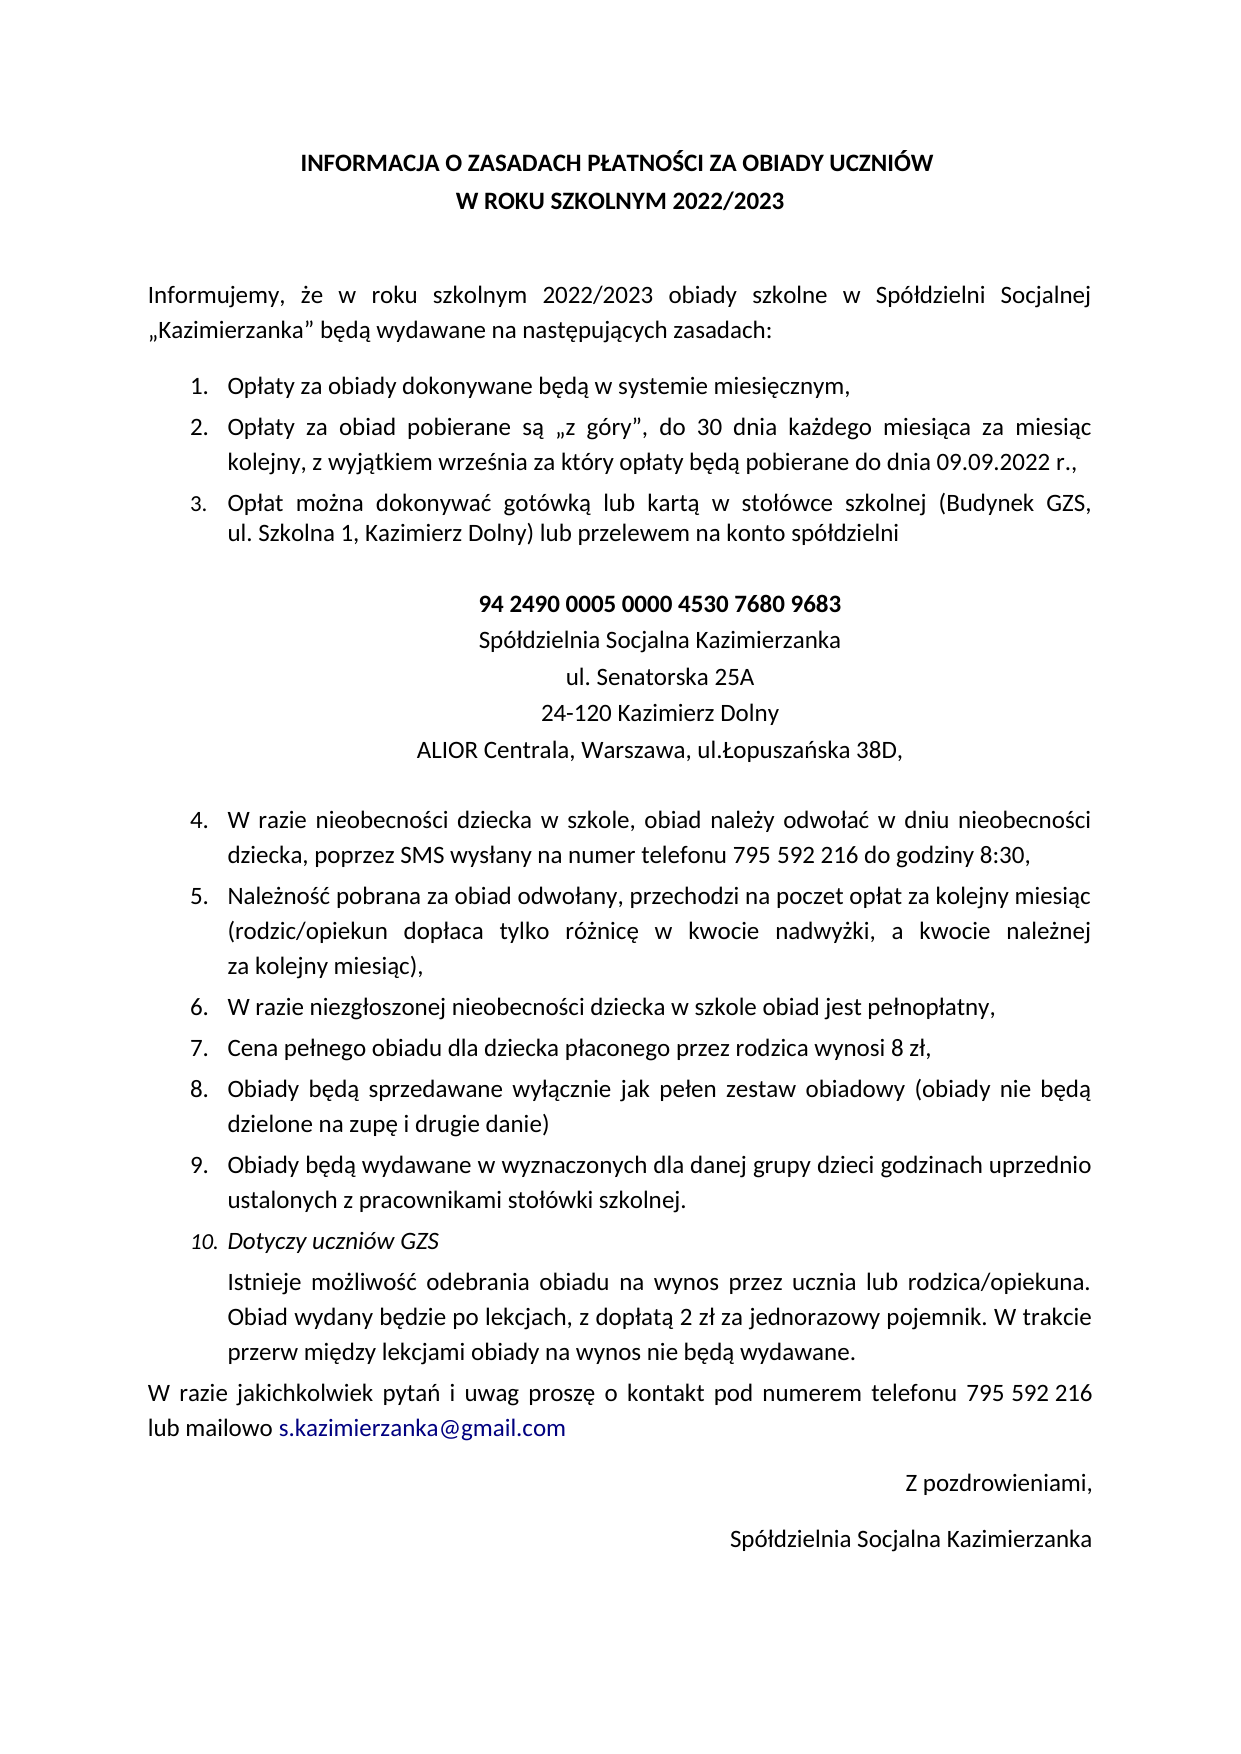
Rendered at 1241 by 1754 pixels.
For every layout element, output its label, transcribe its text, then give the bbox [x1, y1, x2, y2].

list W razie nieobecności dziecka w szkole, obiad należy odwołać w dniu nieobecności dziecka, poprzez SMS wysłany na numer telefonu 795 592 216 do godziny 8:30, [190, 804, 1093, 870]
list Dotyczy uczniów GZS [190, 1225, 1093, 1255]
text W ROKU SZKOLNYM 2022/2023 [148, 186, 1093, 216]
list Spółdzielnia Socjalna Kazimierzanka [190, 624, 1093, 655]
list 24-120 Kazimierz Dolny [190, 697, 1093, 728]
text Z pozdrowieniami, [148, 1467, 1093, 1498]
list Opłat można dokonywać gotówką lub kartą w stołówce szkolnej (Budynek GZS, ul. Szkolna 1, Kazimierz Dolny) lub przelewem na konto spółdzielni [190, 487, 1093, 548]
list Należność pobrana za obiad odwołany, przechodzi na poczet opłat za kolejny miesiąc (rodzic/opiekun dopłaca tylko różnicę w kwocie nadwyżki, a kwocie należnej za kolejny miesiąc), [190, 880, 1093, 981]
list Istnieje możliwość odebrania obiadu na wynos przez ucznia lub rodzica/opiekuna. Obiad wydany będzie po lekcjach, z dopłatą 2 zł za jednorazowy pojemnik. W trakcie przerw między lekcjami obiady na wynos nie będą wydawane. [190, 1266, 1093, 1366]
list Obiady będą sprzedawane wyłącznie jak pełen zestaw obiadowy (obiady nie będą dzielone na zupę i drugie danie) [190, 1073, 1093, 1138]
list Opłaty za obiady dokonywane będą w systemie miesięcznym, [190, 370, 1093, 401]
text Informujemy, że w roku szkolnym 2022/2023 obiady szkolne w Spółdzielni Socjalnej „Kazimierzanka” będą wydawane na następujących zasadach: [148, 279, 1093, 345]
text Spółdzielnia Socjalna Kazimierzanka [148, 1523, 1093, 1554]
text W razie jakichkolwiek pytań i uwag proszę o kontakt pod numerem telefonu 795 592 216 lub mailowo s.kazimierzanka@gmail.com [148, 1377, 1093, 1442]
list 94 2490 0005 0000 4530 7680 9683 [190, 588, 1093, 618]
list Cena pełnego obiadu dla dziecka płaconego przez rodzica wynosi 8 zł, [190, 1032, 1093, 1062]
text INFORMACJA O ZASADACH PŁATNOŚCI ZA OBIADY UCZNIÓW [148, 148, 1093, 178]
list Obiady będą wydawane w wyznaczonych dla danej grupy dzieci godzinach uprzednio ustalonych z pracownikami stołówki szkolnej. [190, 1149, 1093, 1214]
list ul. Senatorska 25A [190, 661, 1093, 691]
list Opłaty za obiad pobierane są „z góry”, do 30 dnia każdego miesiąca za miesiąc kolejny, z wyjątkiem września za który opłaty będą pobierane do dnia 09.09.2022 r., [190, 411, 1093, 477]
list W razie niezgłoszonej nieobecności dziecka w szkole obiad jest pełnopłatny, [190, 991, 1093, 1022]
list ALIOR Centrala, Warszawa, ul.Łopuszańska 38D, [190, 734, 1093, 764]
